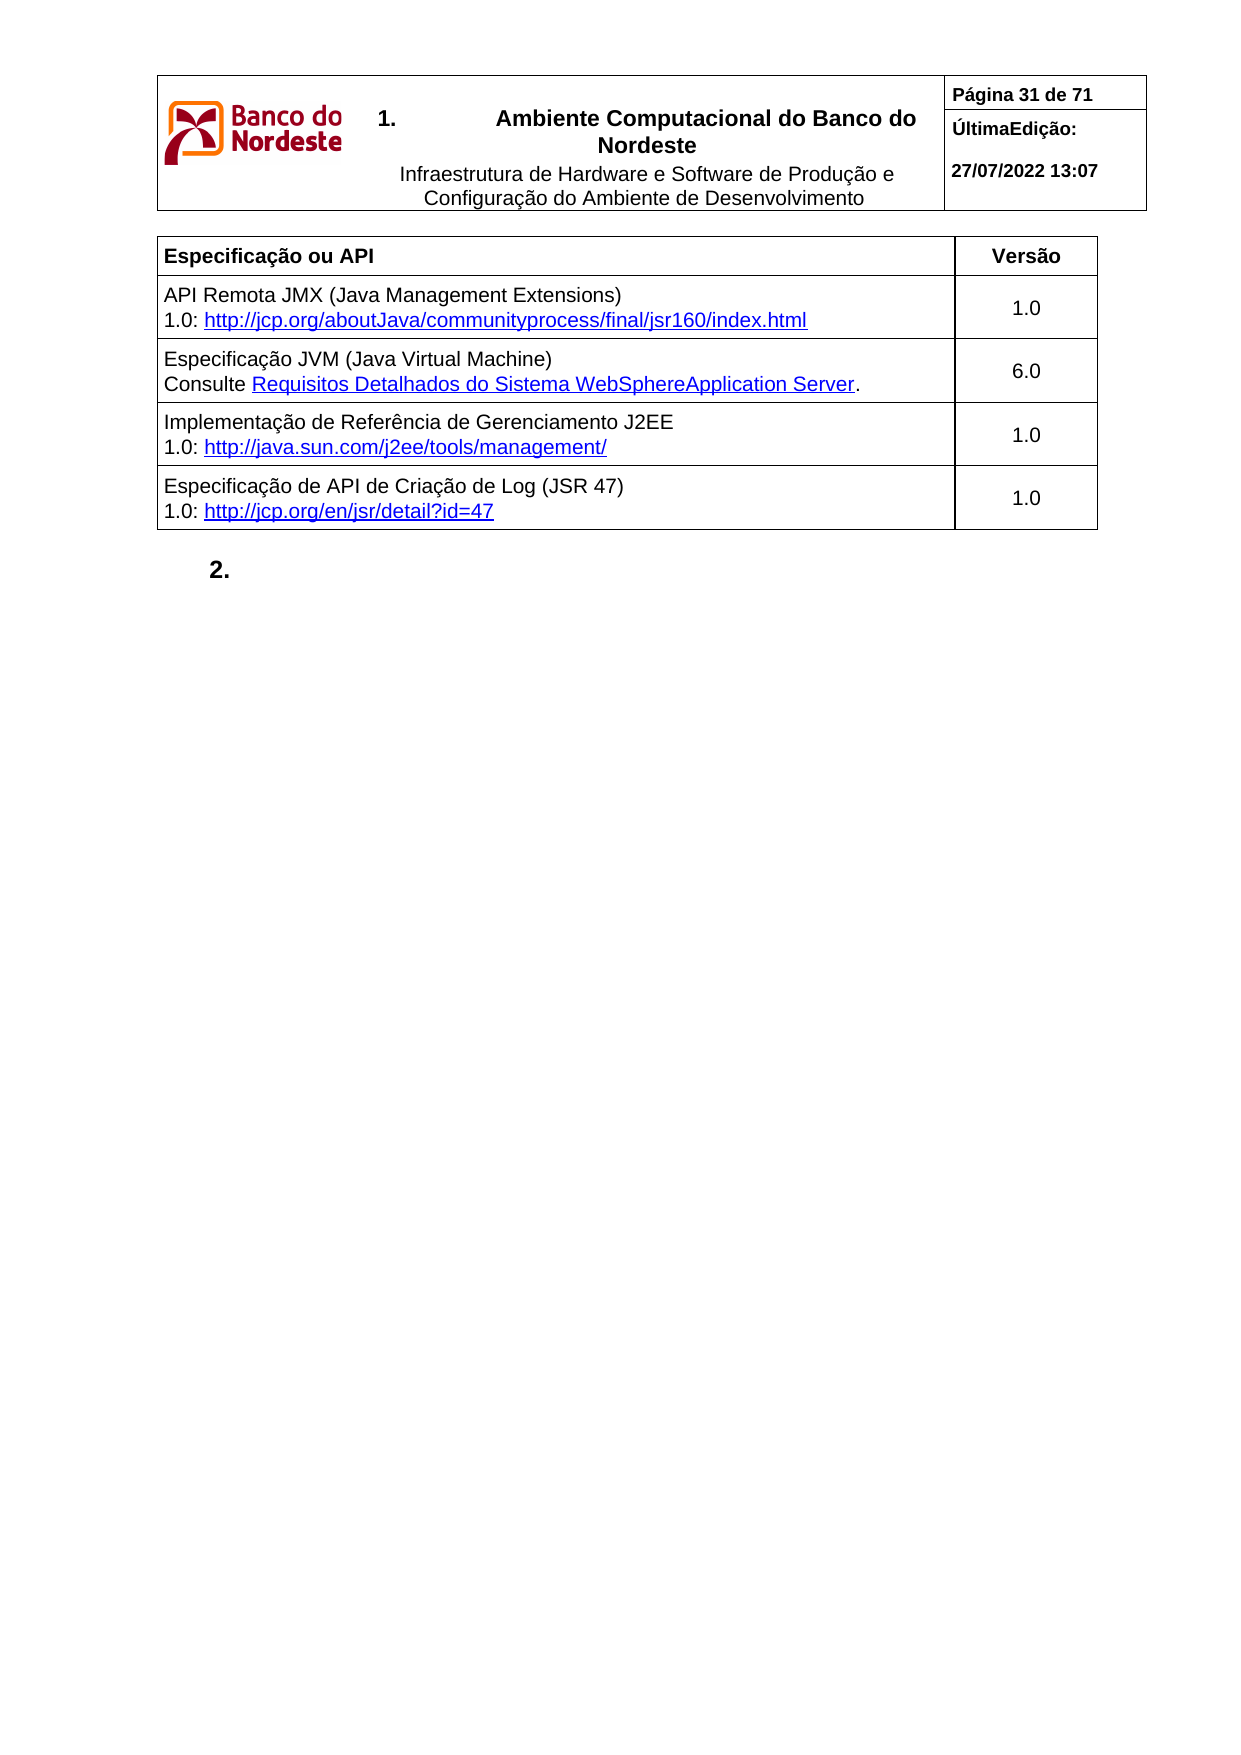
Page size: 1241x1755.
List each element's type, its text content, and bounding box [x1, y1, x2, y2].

table_cell 1.0 [956, 276, 1097, 338]
table_header Especificação ou API [158, 237, 954, 274]
table_cell Especificação de API de Criação de Log (JSR 47) 1.0: http://jcp.org/en/jsr/detail?id=47 [158, 466, 954, 529]
table_cell 6.0 [956, 339, 1097, 402]
table_cell API Remota JMX (Java Management Extensions) 1.0: http://jcp.org/aboutJava/communityprocess/final/jsr160/index.html [158, 276, 954, 338]
table_cell Implementação de Referência de Gerenciamento J2EE 1.0: http://java.sun.com/j2ee/tools/management/ [158, 403, 954, 465]
table_header Versão [956, 237, 1097, 274]
table_cell Especificação JVM (Java Virtual Machine) Consulte Requisitos Detalhados do Sistema WebSphereApplication Server. [158, 339, 954, 402]
table_cell 1.0 [956, 466, 1097, 529]
table_cell 1.0 [956, 403, 1097, 465]
